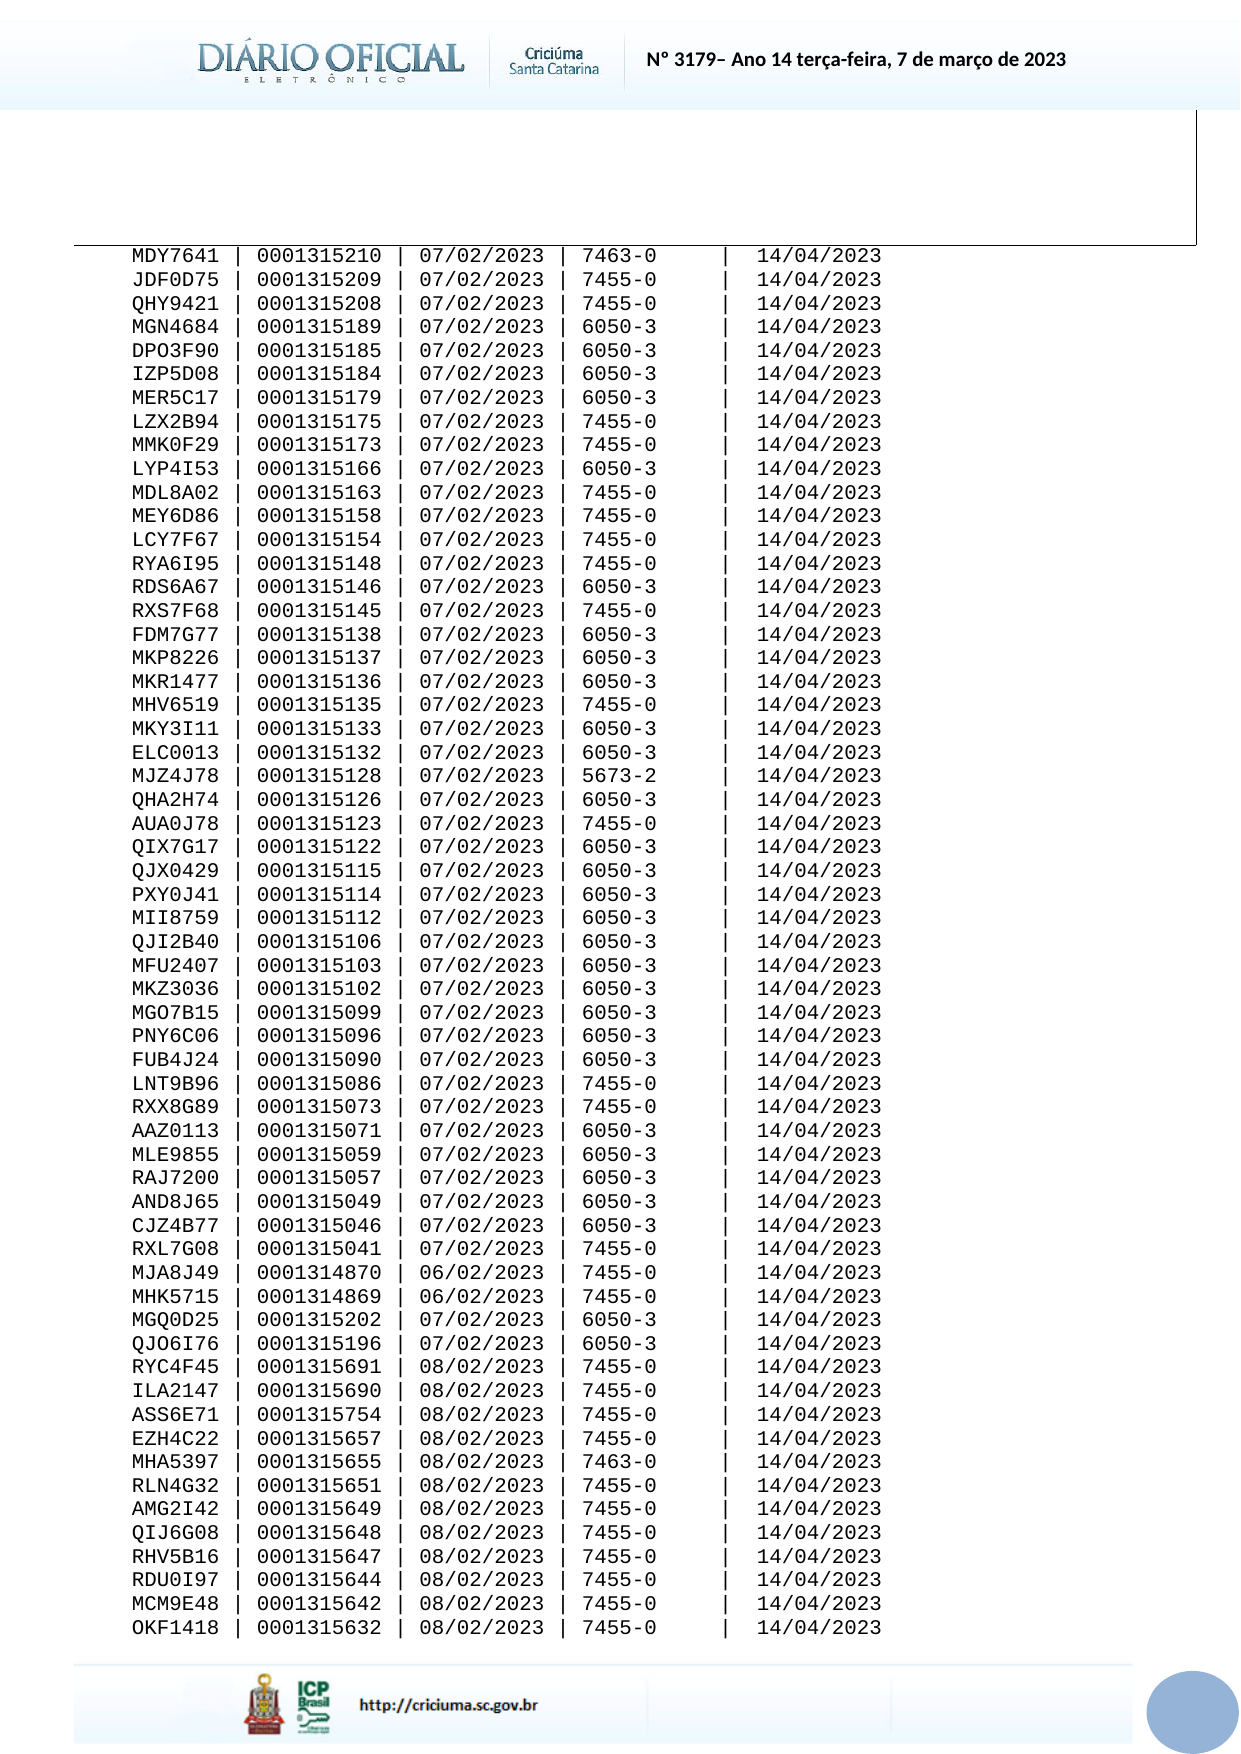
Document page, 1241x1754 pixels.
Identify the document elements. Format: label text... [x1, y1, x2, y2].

text MEY6D86 | 0001315158 | 07/02/2023 | 7455-0 | 14/04/2023 [44, 505, 1196, 529]
text FDM7G77 | 0001315138 | 07/02/2023 | 6050-3 | 14/04/2023 [44, 623, 1196, 647]
text MKY3I11 | 0001315133 | 07/02/2023 | 6050-3 | 14/04/2023 [44, 718, 1196, 742]
text AUA0J78 | 0001315123 | 07/02/2023 | 7455-0 | 14/04/2023 [44, 813, 1196, 836]
text PXY0J41 | 0001315114 | 07/02/2023 | 6050-3 | 14/04/2023 [44, 884, 1196, 907]
text QJX0429 | 0001315115 | 07/02/2023 | 6050-3 | 14/04/2023 [44, 860, 1196, 884]
text MHK5715 | 0001314869 | 06/02/2023 | 7455-0 | 14/04/2023 [44, 1286, 1196, 1309]
text LCY7F67 | 0001315154 | 07/02/2023 | 7455-0 | 14/04/2023 [44, 529, 1196, 553]
text MKP8226 | 0001315137 | 07/02/2023 | 6050-3 | 14/04/2023 [44, 647, 1196, 671]
text DPO3F90 | 0001315185 | 07/02/2023 | 6050-3 | 14/04/2023 [44, 340, 1196, 363]
text MGO7B15 | 0001315099 | 07/02/2023 | 6050-3 | 14/04/2023 [44, 1002, 1196, 1026]
text MII8759 | 0001315112 | 07/02/2023 | 6050-3 | 14/04/2023 [44, 907, 1196, 931]
text ELC0013 | 0001315132 | 07/02/2023 | 6050-3 | 14/04/2023 [44, 742, 1196, 765]
text MDY7641 | 0001315210 | 07/02/2023 | 7463-0 | 14/04/2023 [44, 245, 1196, 269]
text FUB4J24 | 0001315090 | 07/02/2023 | 6050-3 | 14/04/2023 [44, 1049, 1196, 1073]
text MKZ3036 | 0001315102 | 07/02/2023 | 6050-3 | 14/04/2023 [44, 978, 1196, 1002]
text RXL7G08 | 0001315041 | 07/02/2023 | 7455-0 | 14/04/2023 [44, 1238, 1196, 1262]
text AMG2I42 | 0001315649 | 08/02/2023 | 7455-0 | 14/04/2023 [44, 1498, 1196, 1522]
text IZP5D08 | 0001315184 | 07/02/2023 | 6050-3 | 14/04/2023 [44, 363, 1196, 387]
text ASS6E71 | 0001315754 | 08/02/2023 | 7455-0 | 14/04/2023 [44, 1404, 1196, 1427]
text MMK0F29 | 0001315173 | 07/02/2023 | 7455-0 | 14/04/2023 [44, 434, 1196, 458]
text LYP4I53 | 0001315166 | 07/02/2023 | 6050-3 | 14/04/2023 [44, 458, 1196, 482]
text RAJ7200 | 0001315057 | 07/02/2023 | 6050-3 | 14/04/2023 [44, 1167, 1196, 1191]
text MJZ4J78 | 0001315128 | 07/02/2023 | 5673-2 | 14/04/2023 [44, 765, 1196, 789]
text MFU2407 | 0001315103 | 07/02/2023 | 6050-3 | 14/04/2023 [44, 954, 1196, 978]
text MER5C17 | 0001315179 | 07/02/2023 | 6050-3 | 14/04/2023 [44, 387, 1196, 411]
text RHV5B16 | 0001315647 | 08/02/2023 | 7455-0 | 14/04/2023 [44, 1546, 1196, 1569]
text EZH4C22 | 0001315657 | 08/02/2023 | 7455-0 | 14/04/2023 [44, 1427, 1196, 1451]
text OKF1418 | 0001315632 | 08/02/2023 | 7455-0 | 14/04/2023 [44, 1617, 1196, 1640]
text RDU0I97 | 0001315644 | 08/02/2023 | 7455-0 | 14/04/2023 [44, 1569, 1196, 1593]
text JDF0D75 | 0001315209 | 07/02/2023 | 7455-0 | 14/04/2023 [44, 269, 1196, 292]
text MLE9855 | 0001315059 | 07/02/2023 | 6050-3 | 14/04/2023 [44, 1144, 1196, 1167]
text LZX2B94 | 0001315175 | 07/02/2023 | 7455-0 | 14/04/2023 [44, 411, 1196, 434]
text CJZ4B77 | 0001315046 | 07/02/2023 | 6050-3 | 14/04/2023 [44, 1215, 1196, 1238]
text QHA2H74 | 0001315126 | 07/02/2023 | 6050-3 | 14/04/2023 [44, 789, 1196, 813]
text MCM9E48 | 0001315642 | 08/02/2023 | 7455-0 | 14/04/2023 [44, 1593, 1196, 1617]
text MGQ0D25 | 0001315202 | 07/02/2023 | 6050-3 | 14/04/2023 [44, 1309, 1196, 1333]
text MHA5397 | 0001315655 | 08/02/2023 | 7463-0 | 14/04/2023 [44, 1451, 1196, 1475]
text MKR1477 | 0001315136 | 07/02/2023 | 6050-3 | 14/04/2023 [44, 671, 1196, 694]
text MGN4684 | 0001315189 | 07/02/2023 | 6050-3 | 14/04/2023 [44, 316, 1196, 340]
text ILA2147 | 0001315690 | 08/02/2023 | 7455-0 | 14/04/2023 [44, 1380, 1196, 1404]
text RYA6I95 | 0001315148 | 07/02/2023 | 7455-0 | 14/04/2023 [44, 553, 1196, 576]
text MJA8J49 | 0001314870 | 06/02/2023 | 7455-0 | 14/04/2023 [44, 1262, 1196, 1286]
text RLN4G32 | 0001315651 | 08/02/2023 | 7455-0 | 14/04/2023 [44, 1475, 1196, 1498]
text AAZ0113 | 0001315071 | 07/02/2023 | 6050-3 | 14/04/2023 [44, 1120, 1196, 1144]
text RDS6A67 | 0001315146 | 07/02/2023 | 6050-3 | 14/04/2023 [44, 576, 1196, 600]
text MHV6519 | 0001315135 | 07/02/2023 | 7455-0 | 14/04/2023 [44, 694, 1196, 718]
text PNY6C06 | 0001315096 | 07/02/2023 | 6050-3 | 14/04/2023 [44, 1026, 1196, 1049]
text QJI2B40 | 0001315106 | 07/02/2023 | 6050-3 | 14/04/2023 [44, 931, 1196, 954]
text RYC4F45 | 0001315691 | 08/02/2023 | 7455-0 | 14/04/2023 [44, 1357, 1196, 1380]
text QIJ6G08 | 0001315648 | 08/02/2023 | 7455-0 | 14/04/2023 [44, 1522, 1196, 1546]
text QJO6I76 | 0001315196 | 07/02/2023 | 6050-3 | 14/04/2023 [44, 1333, 1196, 1357]
text MDL8A02 | 0001315163 | 07/02/2023 | 7455-0 | 14/04/2023 [44, 482, 1196, 505]
text LNT9B96 | 0001315086 | 07/02/2023 | 7455-0 | 14/04/2023 [44, 1073, 1196, 1096]
text QIX7G17 | 0001315122 | 07/02/2023 | 6050-3 | 14/04/2023 [44, 836, 1196, 860]
text AND8J65 | 0001315049 | 07/02/2023 | 6050-3 | 14/04/2023 [44, 1191, 1196, 1215]
text RXS7F68 | 0001315145 | 07/02/2023 | 7455-0 | 14/04/2023 [44, 600, 1196, 623]
text RXX8G89 | 0001315073 | 07/02/2023 | 7455-0 | 14/04/2023 [44, 1096, 1196, 1120]
text QHY9421 | 0001315208 | 07/02/2023 | 7455-0 | 14/04/2023 [44, 292, 1196, 316]
